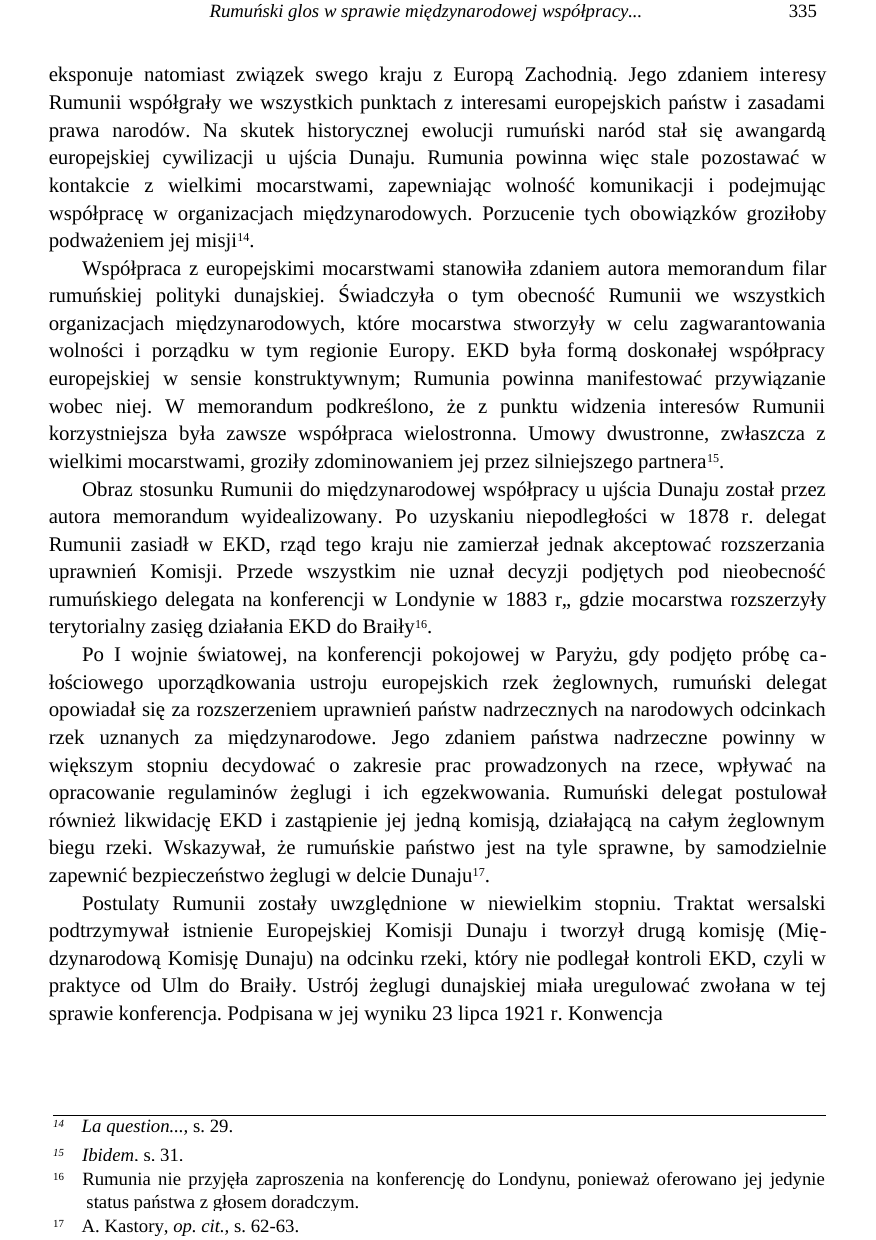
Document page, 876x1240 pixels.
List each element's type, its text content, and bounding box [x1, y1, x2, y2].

text 17 A. Kastory, op. cit., s. 62-63. [53, 1215, 826, 1236]
text 335 [788, 0, 824, 22]
text Współpraca z europejskimi mocarstwami stanowiła zdaniem autora memoran­dum filar rumuńskiej polityki dunajskiej. Świadczyła o tym obecność Rumunii we wszystkich organizacjach międzynarodowych, które mocarstwa stworzyły w celu zagwarantowania wolności i porządku w tym regionie Europy. EKD była formą doskonałej współpracy europejskiej w sensie konstruktywnym; Rumunia powinna manifestować przywiązanie wobec niej. W memorandum podkreślono, że z punktu widzenia interesów Rumunii korzystniejsza była zawsze współpraca wielostronna. Umowy dwustronne, zwłaszcza z wielkimi mocarstwami, groziły zdominowaniem jej przez silniejszego partnera15. [48, 256, 826, 473]
text Rumuński glos w sprawie międzynarodowej współpracy... [209, 0, 664, 22]
text eksponuje natomiast związek swego kraju z Europą Zachodnią. Jego zdaniem inte­resy Rumunii współgrały we wszystkich punktach z interesami europejskich państw i zasadami prawa narodów. Na skutek historycznej ewolucji rumuński naród stał się awangardą europejskiej cywilizacji u ujścia Dunaju. Rumunia powinna więc stale po­zostawać w kontakcie z wielkimi mocarstwami, zapewniając wolność komunikacji i podejmując współpracę w organizacjach międzynarodowych. Porzucenie tych obo­wiązków groziłoby podważeniem jej misji14. [48, 62, 826, 252]
text 16 Rumunia nie przyjęła zaproszenia na konferencję do Londynu, ponieważ oferowano jej jedynie status państwa z głosem doradczym. [53, 1168, 826, 1210]
text Po I wojnie światowej, na konferencji pokojowej w Paryżu, gdy podjęto próbę ca­łościowego uporządkowania ustroju europejskich rzek żeglownych, rumuński dele­gat opowiadał się za rozszerzeniem uprawnień państw nadrzecznych na narodowych odcinkach rzek uznanych za międzynarodowe. Jego zdaniem państwa nadrzeczne powinny w większym stopniu decydować o zakresie prac prowadzonych na rzece, wpływać na opracowanie regulaminów żeglugi i ich egzekwowania. Rumuński dele­gat postulował również likwidację EKD i zastąpienie jej jedną komisją, działającą na całym żeglownym biegu rzeki. Wskazywał, że rumuńskie państwo jest na tyle spraw­ne, by samodzielnie zapewnić bezpieczeństwo żeglugi w delcie Dunaju17. [48, 642, 826, 887]
text 14 La question..., s. 29. [53, 1116, 826, 1137]
text Obraz stosunku Rumunii do międzynarodowej współpracy u ujścia Dunaju został przez autora memorandum wyidealizowany. Po uzyskaniu niepodległości w 1878 r. delegat Rumunii zasiadł w EKD, rząd tego kraju nie zamierzał jednak akceptować rozszerzania uprawnień Komisji. Przede wszystkim nie uznał decyzji podjętych pod nieobecność rumuńskiego delegata na konferencji w Londynie w 1883 r„ gdzie mo­carstwa rozszerzyły terytorialny zasięg działania EKD do Braiły16. [48, 476, 826, 638]
text 15 Ibidem, s. 31. [53, 1144, 826, 1161]
text Postulaty Rumunii zostały uwzględnione w niewielkim stopniu. Traktat wersalski podtrzymywał istnienie Europejskiej Komisji Dunaju i tworzył drugą komisję (Mię­dzynarodową Komisję Dunaju) na odcinku rzeki, który nie podlegał kontroli EKD, czyli w praktyce od Ulm do Braiły. Ustrój żeglugi dunajskiej miała uregulować zwo­łana w tej sprawie konferencja. Podpisana w jej wyniku 23 lipca 1921 r. Konwencja [48, 891, 826, 1025]
